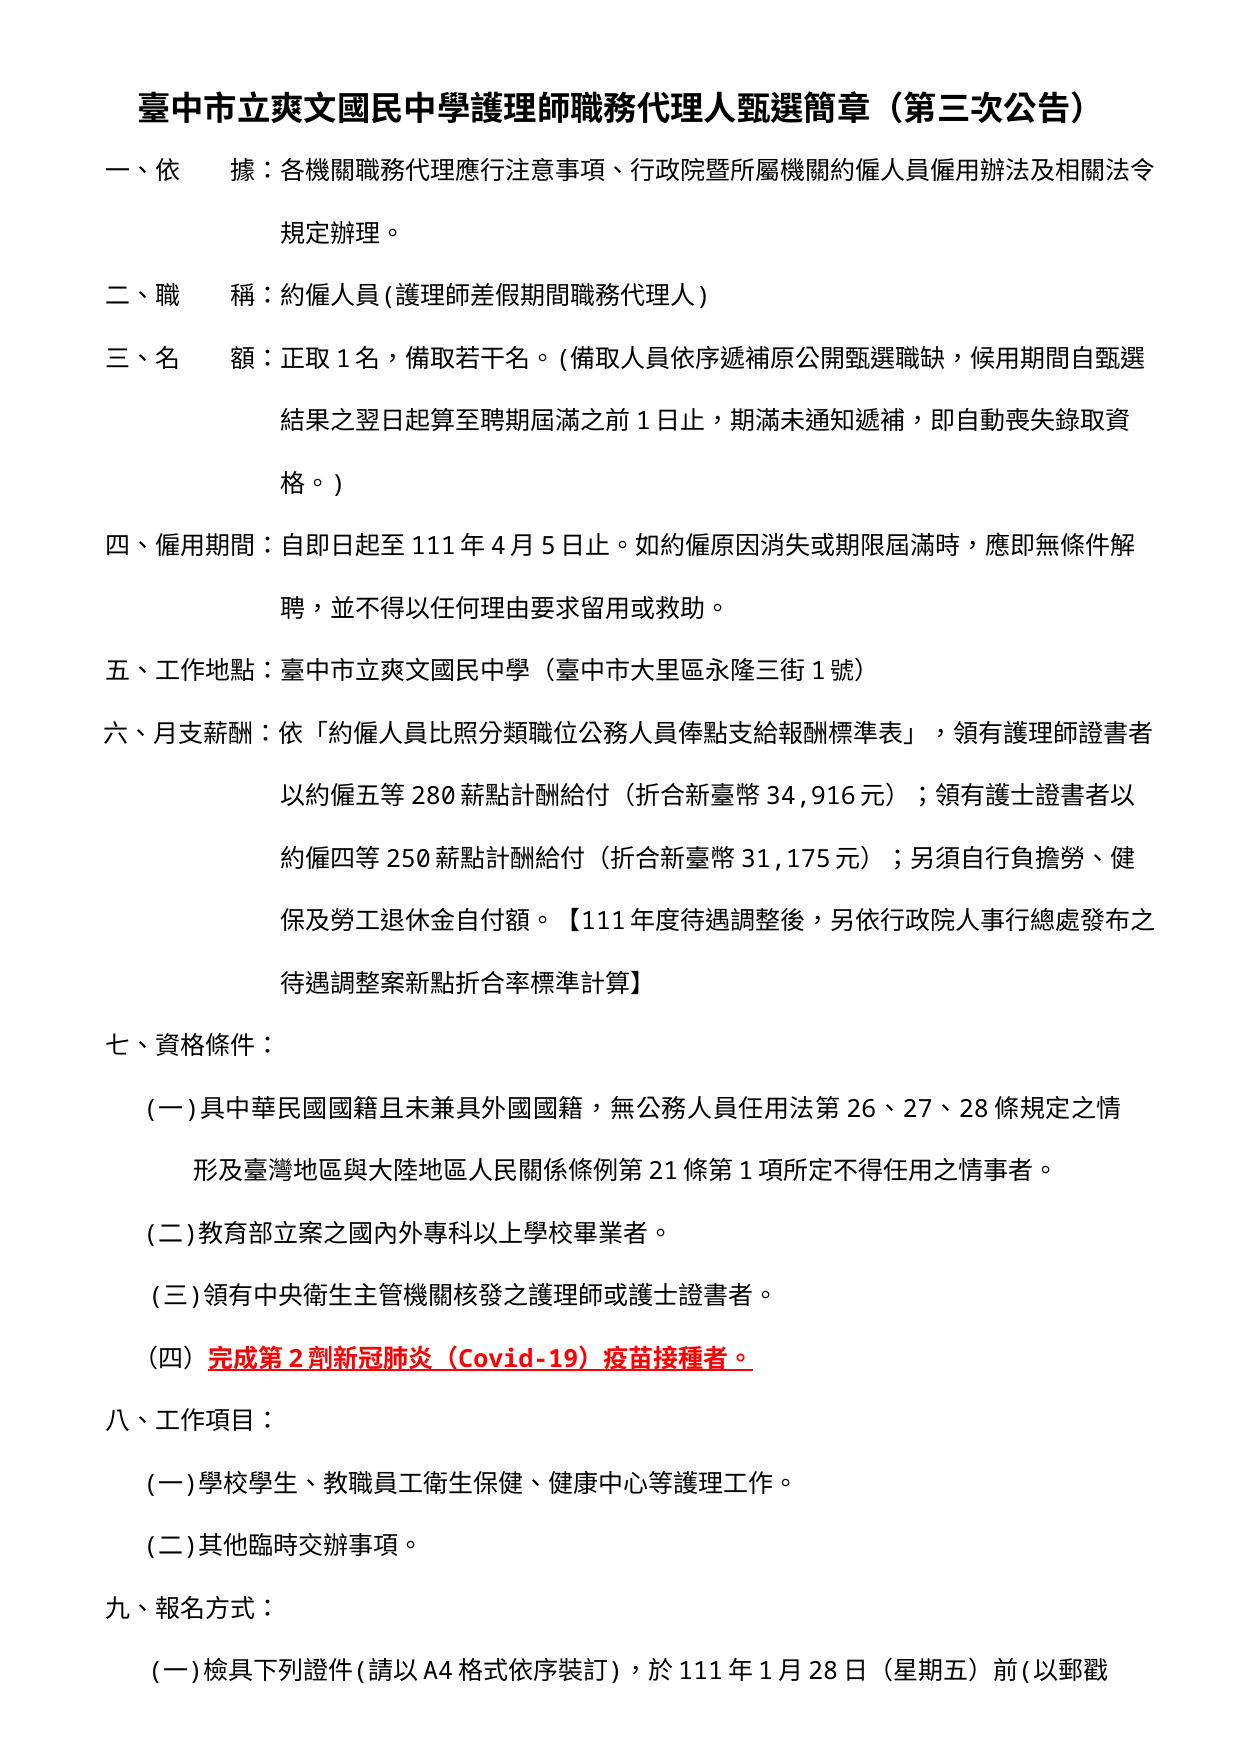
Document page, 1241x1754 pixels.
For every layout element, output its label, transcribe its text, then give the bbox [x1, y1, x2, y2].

text (三)領有中央衛生主管機關核發之護理師或護士證書者。 [118, 1252, 1157, 1314]
text (二)其他臨時交辦事項。 [106, 1502, 1122, 1564]
text (一)學校學生、教職員工衛生保健、健康中心等護理工作。 [106, 1439, 1122, 1502]
text （四）完成第2劑新冠肺炎（Covid-19）疫苗接種者。 [118, 1314, 1122, 1377]
text 四、僱用期間：自即日起至111年4月5日止。如約僱原因消失或期限屆滿時，應即無條件解聘，並不得以任何理由要求留用或救助。 [106, 502, 1157, 627]
text 七、資格條件： [106, 1002, 1157, 1064]
text 臺中市立爽文國民中學護理師職務代理人甄選簡章（第三次公告） [118, 64, 1122, 127]
text 一、依 據：各機關職務代理應行注意事項、行政院暨所屬機關約僱人員僱用辦法及相關法令規定辦理。 [106, 127, 1157, 252]
text 九、報名方式： [106, 1564, 1122, 1627]
text 八、工作項目： [106, 1377, 1122, 1439]
text 三、名 額：正取1名，備取若干名。(備取人員依序遞補原公開甄選職缺，候用期間自甄選結果之翌日起算至聘期屆滿之前1日止，期滿未通知遞補，即自動喪失錄取資格。) [106, 314, 1157, 502]
text (一)檢具下列證件(請以A4格式依序裝訂)，於111年1月28日（星期五）前(以郵戳為憑)以掛號寄送臺中市立爽文國民中學人事室(41257臺中市大里區永隆三街1號)，信封上請註明「應徵護理師職務代理人」，逾期或證件不全者恕不受理報名。 [133, 1627, 1122, 1689]
text 五、工作地點：臺中市立爽文國民中學（臺中市大里區永隆三街1號） [106, 627, 1157, 689]
text (一)具中華民國國籍且未兼具外國國籍，無公務人員任用法第26、27、28條規定之情形及臺灣地區與大陸地區人民關係條例第21條第1項所定不得任用之情事者。 [143, 1064, 1122, 1189]
text 六、月支薪酬：依「約僱人員比照分類職位公務人員俸點支給報酬標準表」，領有護理師證書者以約僱五等280薪點計酬給付（折合新臺幣34,916元）；領有護士證書者以約僱四等250薪點計酬給付（折合新臺幣31,175元）；另須自行負擔勞、健保及勞工退休金自付額。【111年度待遇調整後，另依行政院人事行總處發布之待遇調整案新點折合率標準計算】 [103, 689, 1157, 1002]
text 二、職 稱：約僱人員(護理師差假期間職務代理人) [106, 252, 1157, 314]
text (二)教育部立案之國內外專科以上學校畢業者。 [143, 1189, 1122, 1252]
